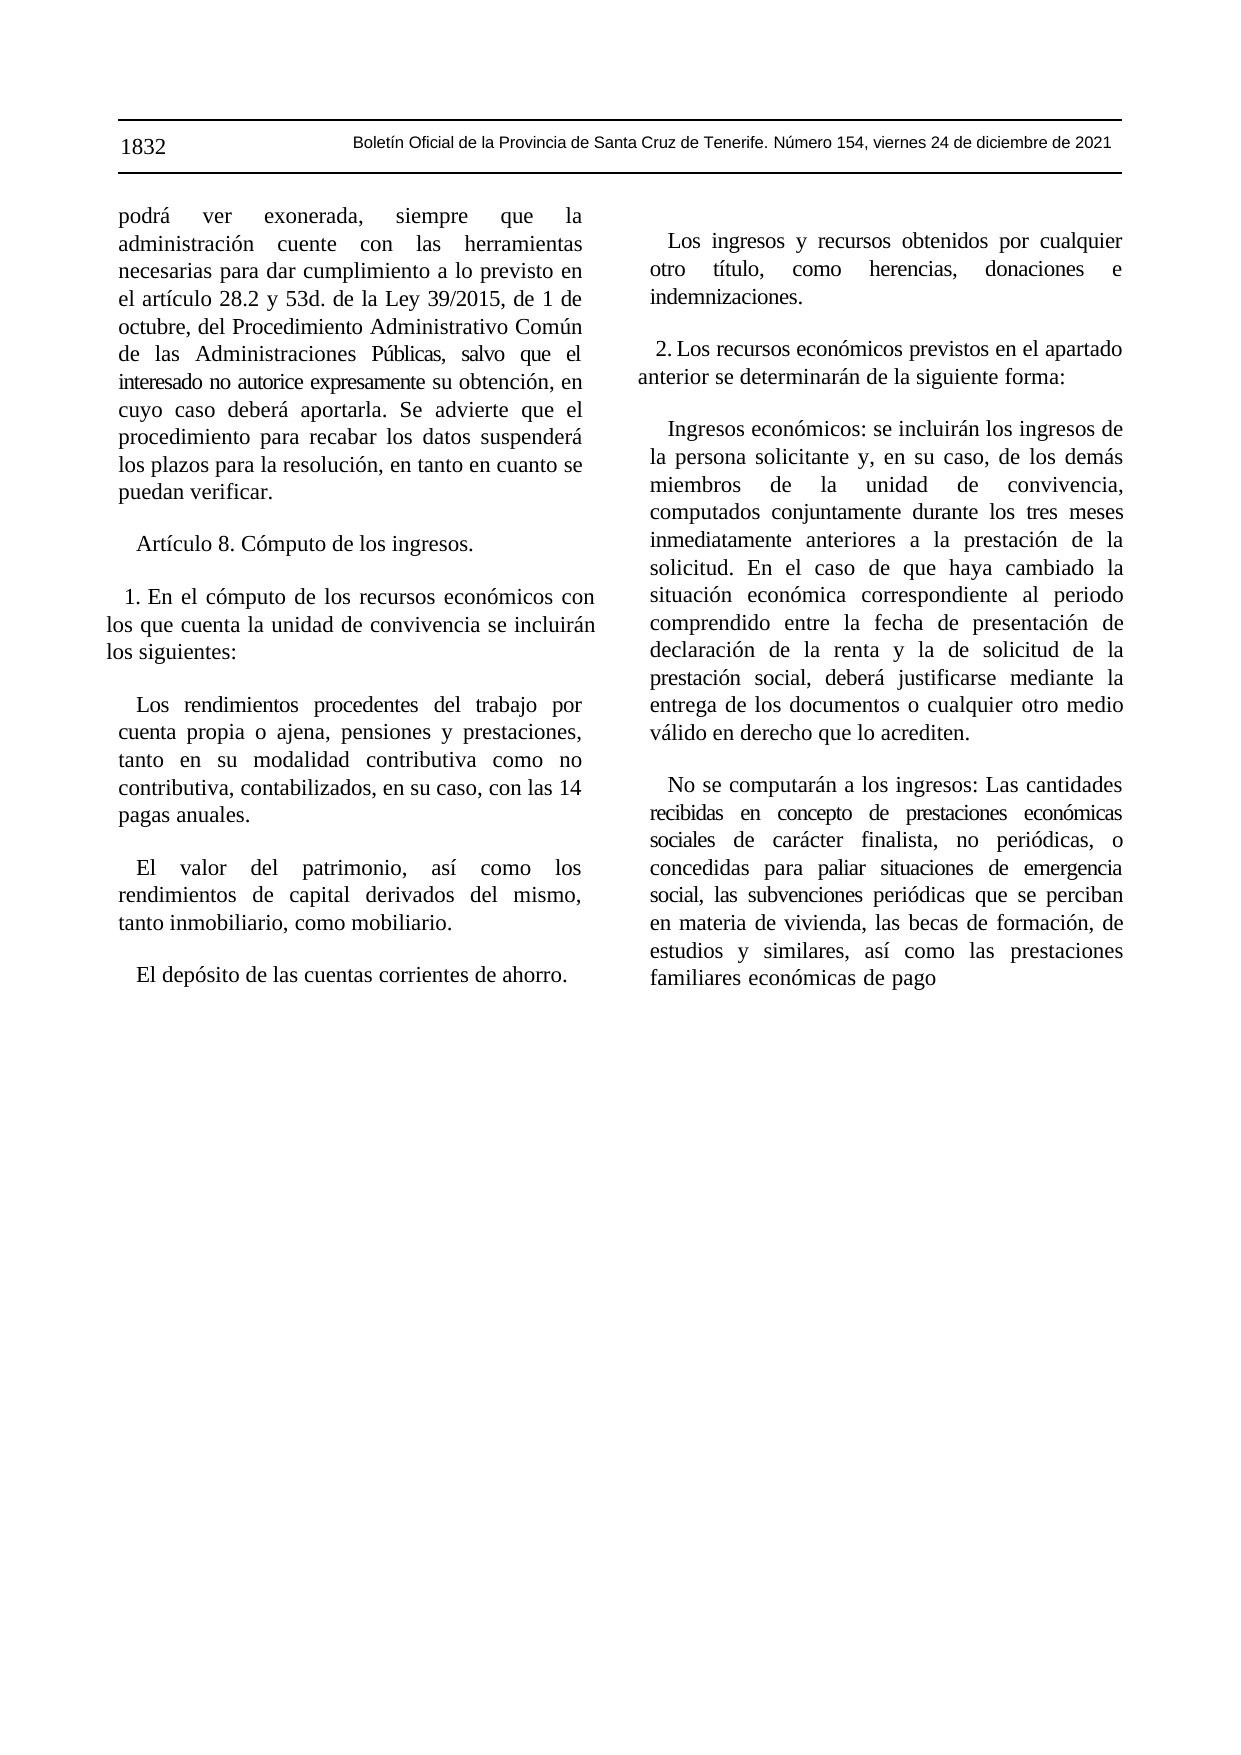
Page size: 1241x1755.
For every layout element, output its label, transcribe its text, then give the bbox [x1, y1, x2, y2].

text No se computarán a los ingresos: Las cantidades recibidas en concepto de prestaciones económicas sociales de carácter finalista, no periódicas, o concedidas para paliar situaciones de emergencia social, las subvenciones periódicas que se perciban en materia de vivienda, las becas de formación, de estudios y similares, así como las prestaciones familiares económicas de pago [649, 771, 1123, 991]
text podrá ver exonerada, siempre que la administración cuente con las herramientas necesarias para dar cumplimiento a lo previsto en el artículo 28.2 y 53d. de la Ley 39/2015, de 1 de octubre, del Procedimiento Administrativo Común de las Administraciones Públicas, salvo que el interesado no autorice expresamente su obtención, en cuyo caso deberá aportarla. Se advierte que el procedimiento para recabar los datos suspenderá los plazos para la resolución, en tanto en cuanto se puedan verificar. [118, 202, 583, 505]
text Los rendimientos procedentes del trabajo por cuenta propia o ajena, pensiones y prestaciones, tanto en su modalidad contributiva como no contributiva, contabilizados, en su caso, con las 14 pagas anuales. [118, 691, 582, 827]
text Artículo 8. Cómputo de los ingresos. [136, 530, 596, 557]
text El depósito de las cuentas corrientes de ahorro. [136, 961, 596, 988]
list En el cómputo de los recursos económicos con los que cuenta la unidad de convivencia se incluirán los siguientes: [106, 583, 596, 664]
list Los recursos económicos previstos en el apartado anterior se determinarán de la siguiente forma: [638, 335, 1123, 389]
text El valor del patrimonio, así como los rendimientos de capital derivados del mismo, tanto inmobiliario, como mobiliario. [118, 853, 582, 935]
text Los ingresos y recursos obtenidos por cualquier otro título, como herencias, donaciones e indemnizaciones. [649, 228, 1122, 309]
text Ingresos económicos: se incluirán los ingresos de la persona solicitante y, en su caso, de los demás miembros de la unidad de convivencia, computados conjuntamente durante los tres meses inmediatamente anteriores a la prestación de la solicitud. En el caso de que haya cambiado la situación económica correspondiente al periodo comprendido entre la fecha de presentación de declaración de la renta y la de solicitud de la prestación social, deberá justificarse mediante la entrega de los documentos o cualquier otro medio válido en derecho que lo acrediten. [649, 416, 1124, 746]
